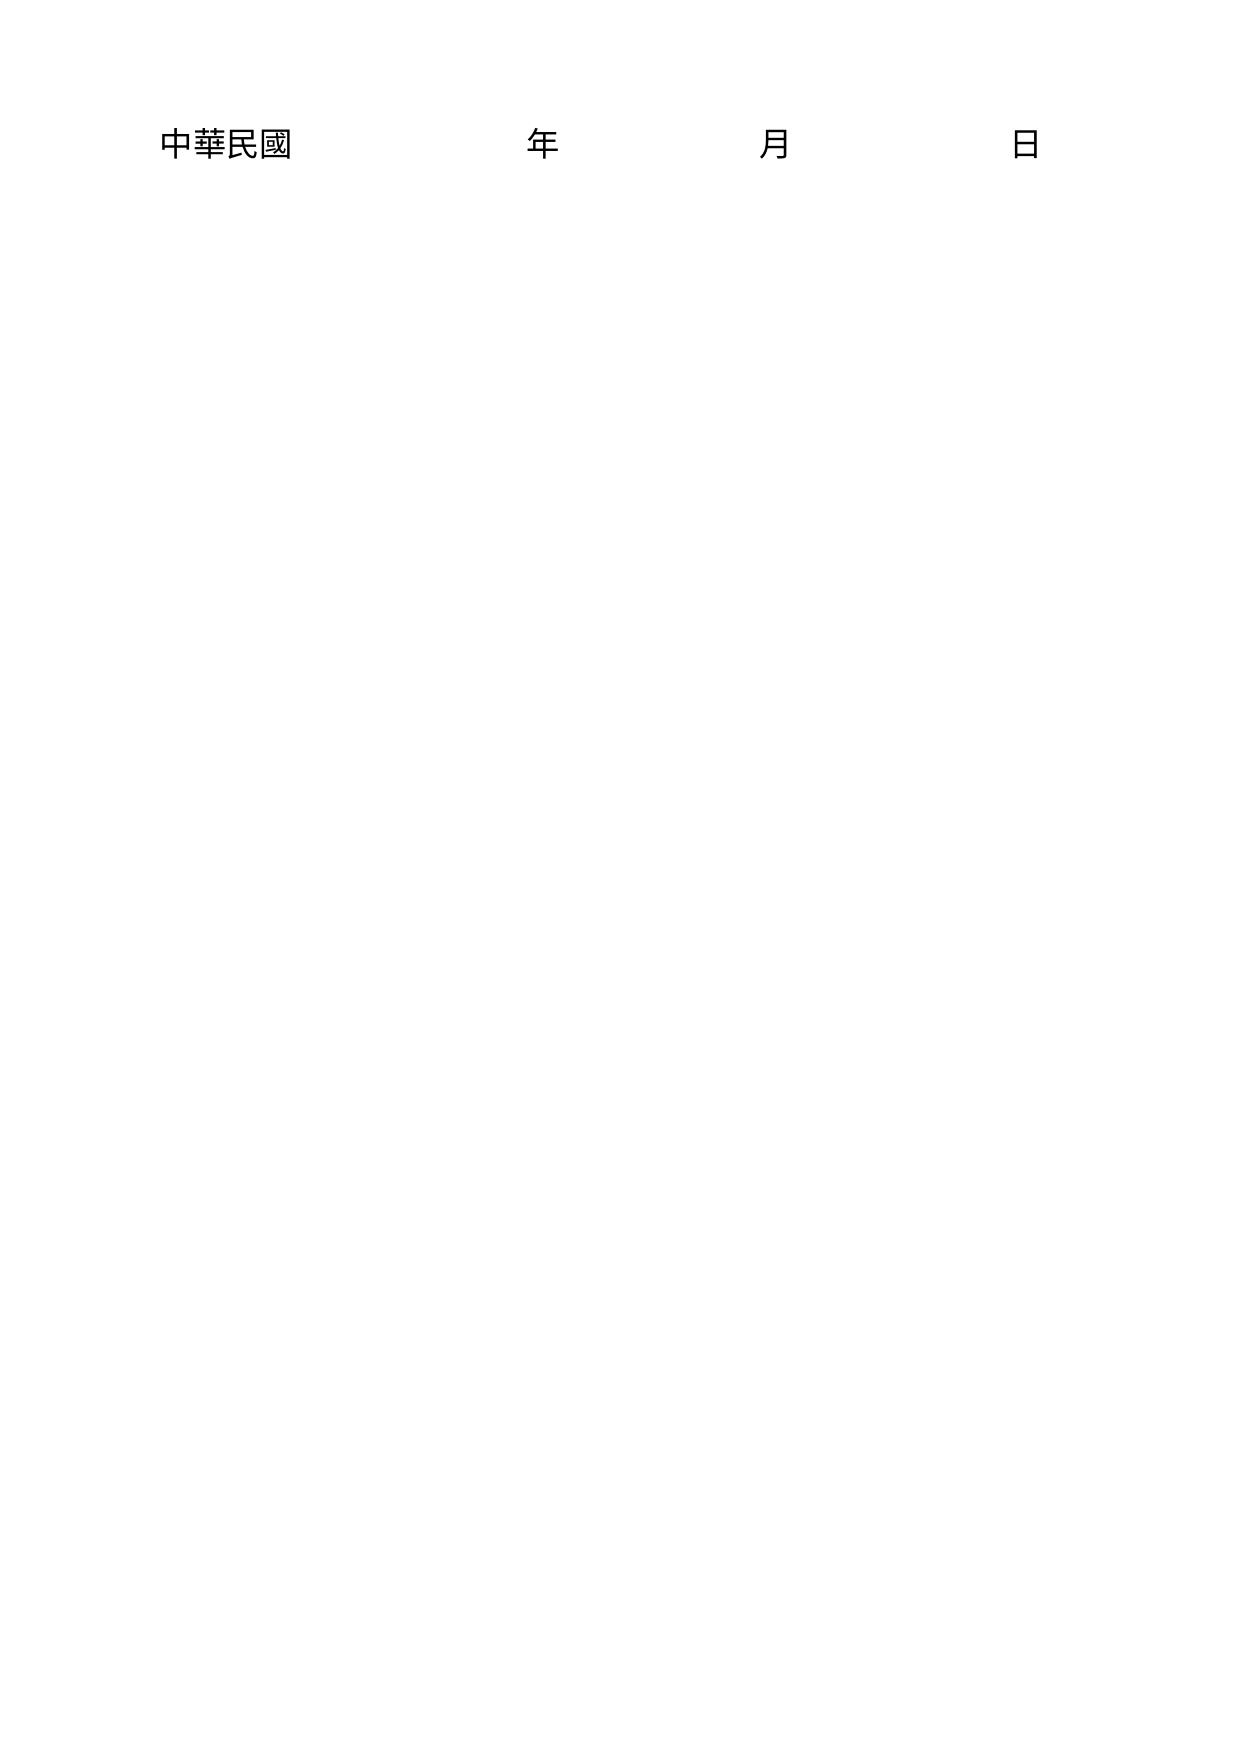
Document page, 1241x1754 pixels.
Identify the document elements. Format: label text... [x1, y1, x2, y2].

text 中華民國 年 月 日 [159, 133, 1140, 162]
